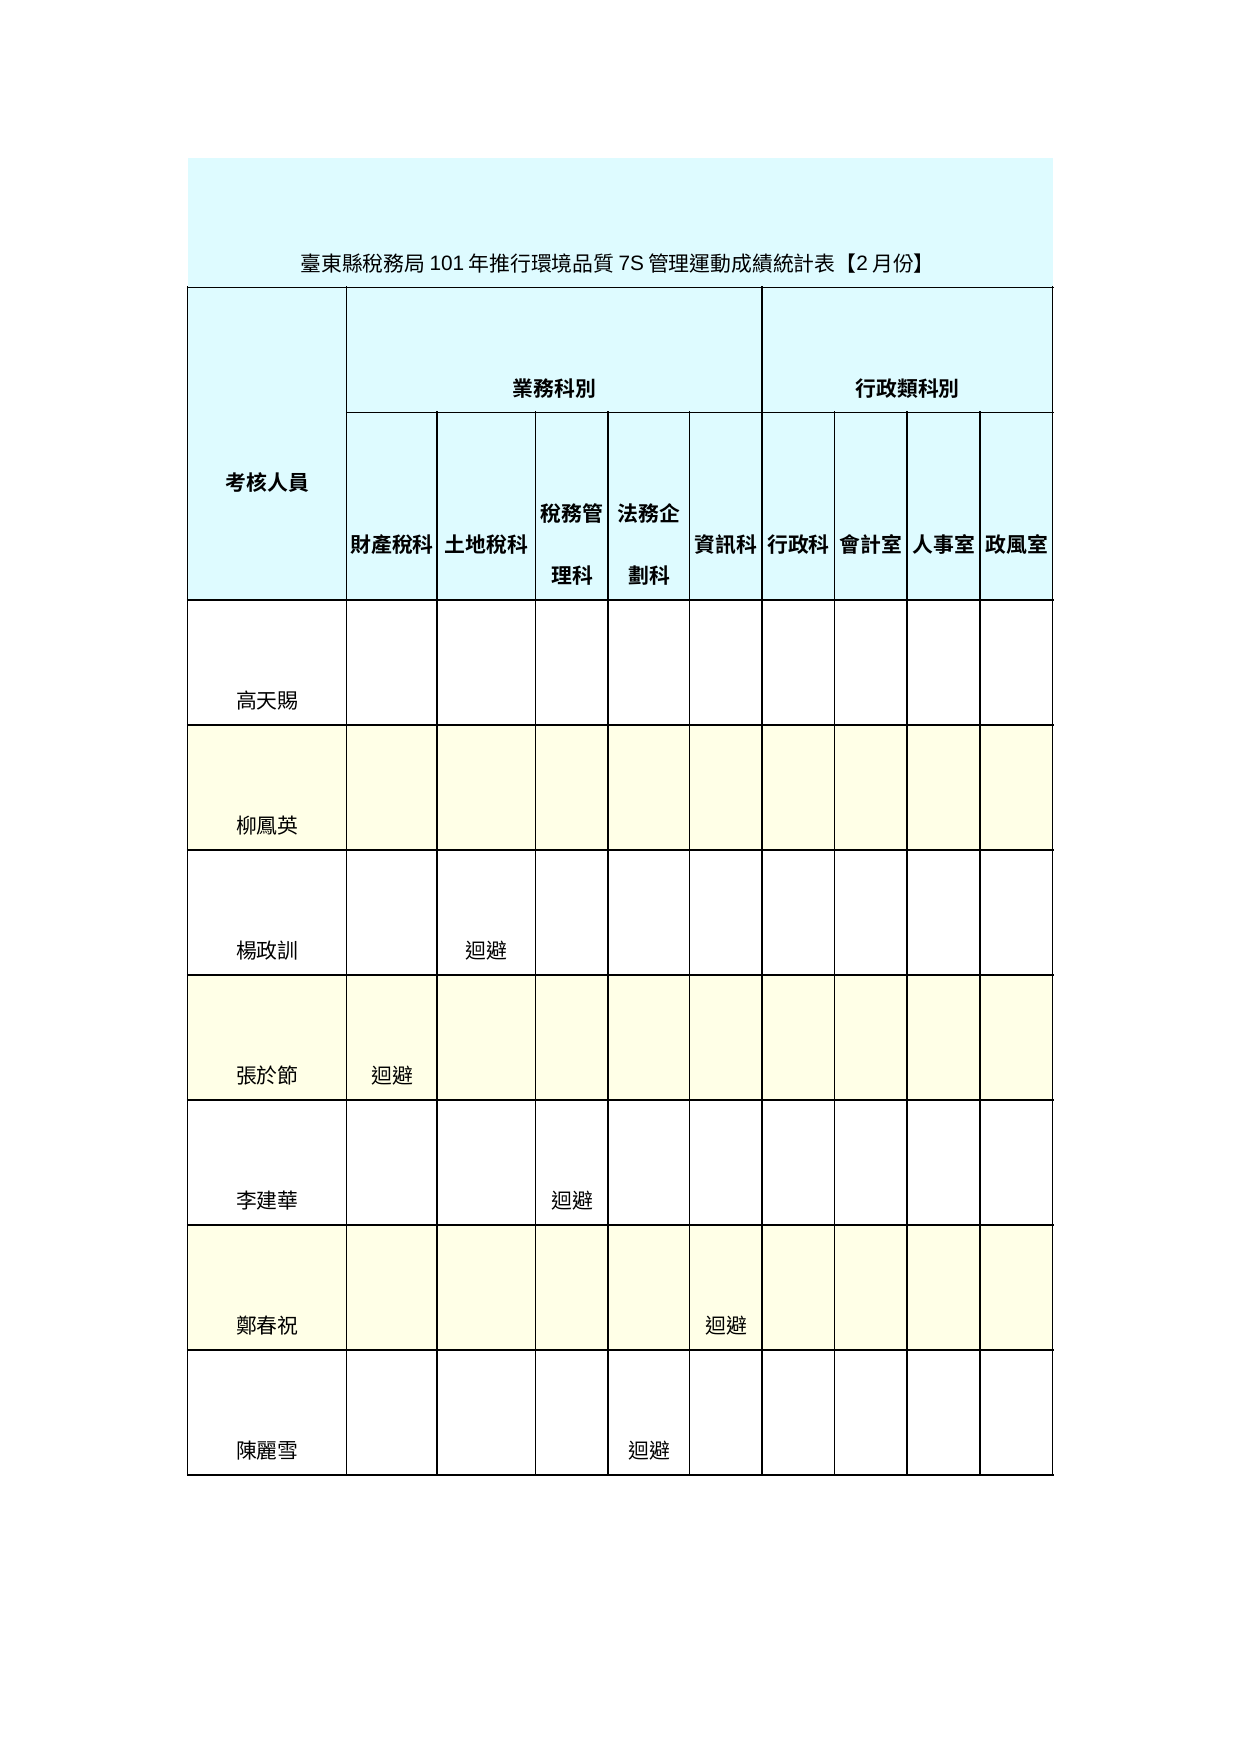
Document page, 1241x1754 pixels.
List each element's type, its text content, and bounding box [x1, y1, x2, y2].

table_cell 財產稅科 [347, 413, 436, 599]
table_cell 法務企劃科 [609, 413, 689, 599]
table_cell [438, 726, 535, 849]
table_cell [835, 1101, 906, 1224]
table_cell 業務科別 [347, 288, 761, 411]
table_cell [609, 1226, 689, 1349]
table_cell [908, 601, 979, 724]
table_cell [835, 1226, 906, 1349]
table_cell 會計室 [835, 413, 906, 599]
table_cell [763, 726, 834, 849]
table_cell [908, 726, 979, 849]
table_cell [981, 976, 1052, 1099]
table_cell [908, 1101, 979, 1224]
table_cell [609, 976, 689, 1099]
table_cell [835, 726, 906, 849]
table_cell 迴避 [438, 851, 535, 974]
table_cell [438, 1226, 535, 1349]
table_cell 張於節 [188, 976, 346, 1099]
table_cell 考核人員 [188, 288, 346, 599]
table_cell [536, 601, 607, 724]
table_cell [763, 601, 834, 724]
table_cell [438, 976, 535, 1099]
table_cell 陳麗雪 [188, 1351, 346, 1474]
table_cell [981, 726, 1052, 849]
table_cell [690, 726, 761, 849]
table_cell [536, 1351, 607, 1474]
table_cell 迴避 [609, 1351, 689, 1474]
table_cell [690, 601, 761, 724]
table_cell [438, 1101, 535, 1224]
table_cell [347, 1101, 436, 1224]
table_cell [835, 1351, 906, 1474]
table_cell [763, 1101, 834, 1224]
table_cell 迴避 [536, 1101, 607, 1224]
table_cell 柳鳳英 [188, 726, 346, 849]
table_cell [347, 1351, 436, 1474]
table_cell [536, 976, 607, 1099]
table_cell [609, 726, 689, 849]
table_cell [908, 851, 979, 974]
table_cell [690, 976, 761, 1099]
table_cell [347, 851, 436, 974]
table_cell [536, 1226, 607, 1349]
table_cell [690, 851, 761, 974]
table_cell [347, 601, 436, 724]
table_cell [835, 601, 906, 724]
table_cell 行政類科別 [763, 288, 1052, 411]
table_cell [835, 851, 906, 974]
table_cell [763, 851, 834, 974]
table_cell 高天賜 [188, 601, 346, 724]
table_cell [438, 1351, 535, 1474]
table_cell [763, 1351, 834, 1474]
table_cell [981, 1226, 1052, 1349]
table_cell [981, 601, 1052, 724]
table_cell [981, 1351, 1052, 1474]
table_cell [981, 1101, 1052, 1224]
table_cell 土地稅科 [438, 413, 535, 599]
table_cell [908, 976, 979, 1099]
table_cell [347, 726, 436, 849]
table_cell [763, 976, 834, 1099]
table_cell [981, 851, 1052, 974]
table_cell [690, 1101, 761, 1224]
table_cell [908, 1226, 979, 1349]
table_cell 迴避 [347, 976, 436, 1099]
table_cell 迴避 [690, 1226, 761, 1349]
table_cell 鄭春祝 [188, 1226, 346, 1349]
table_cell 政風室 [981, 413, 1052, 599]
table_cell [609, 1101, 689, 1224]
table_cell 稅務管理科 [536, 413, 607, 599]
table_cell [835, 976, 906, 1099]
table_cell 資訊科 [690, 413, 761, 599]
table_cell [763, 1226, 834, 1349]
table_cell [536, 851, 607, 974]
table_cell [690, 1351, 761, 1474]
table_cell [609, 601, 689, 724]
table_cell [536, 726, 607, 849]
table_cell 人事室 [908, 413, 979, 599]
table_cell [609, 851, 689, 974]
table_cell 楊政訓 [188, 851, 346, 974]
table_header 臺東縣稅務局101年推行環境品質7S管理運動成績統計表【2月份】 [188, 158, 1053, 286]
table_cell [438, 601, 535, 724]
table_cell 行政科 [763, 413, 834, 599]
table_cell [908, 1351, 979, 1474]
table_cell [347, 1226, 436, 1349]
table_cell 李建華 [188, 1101, 346, 1224]
